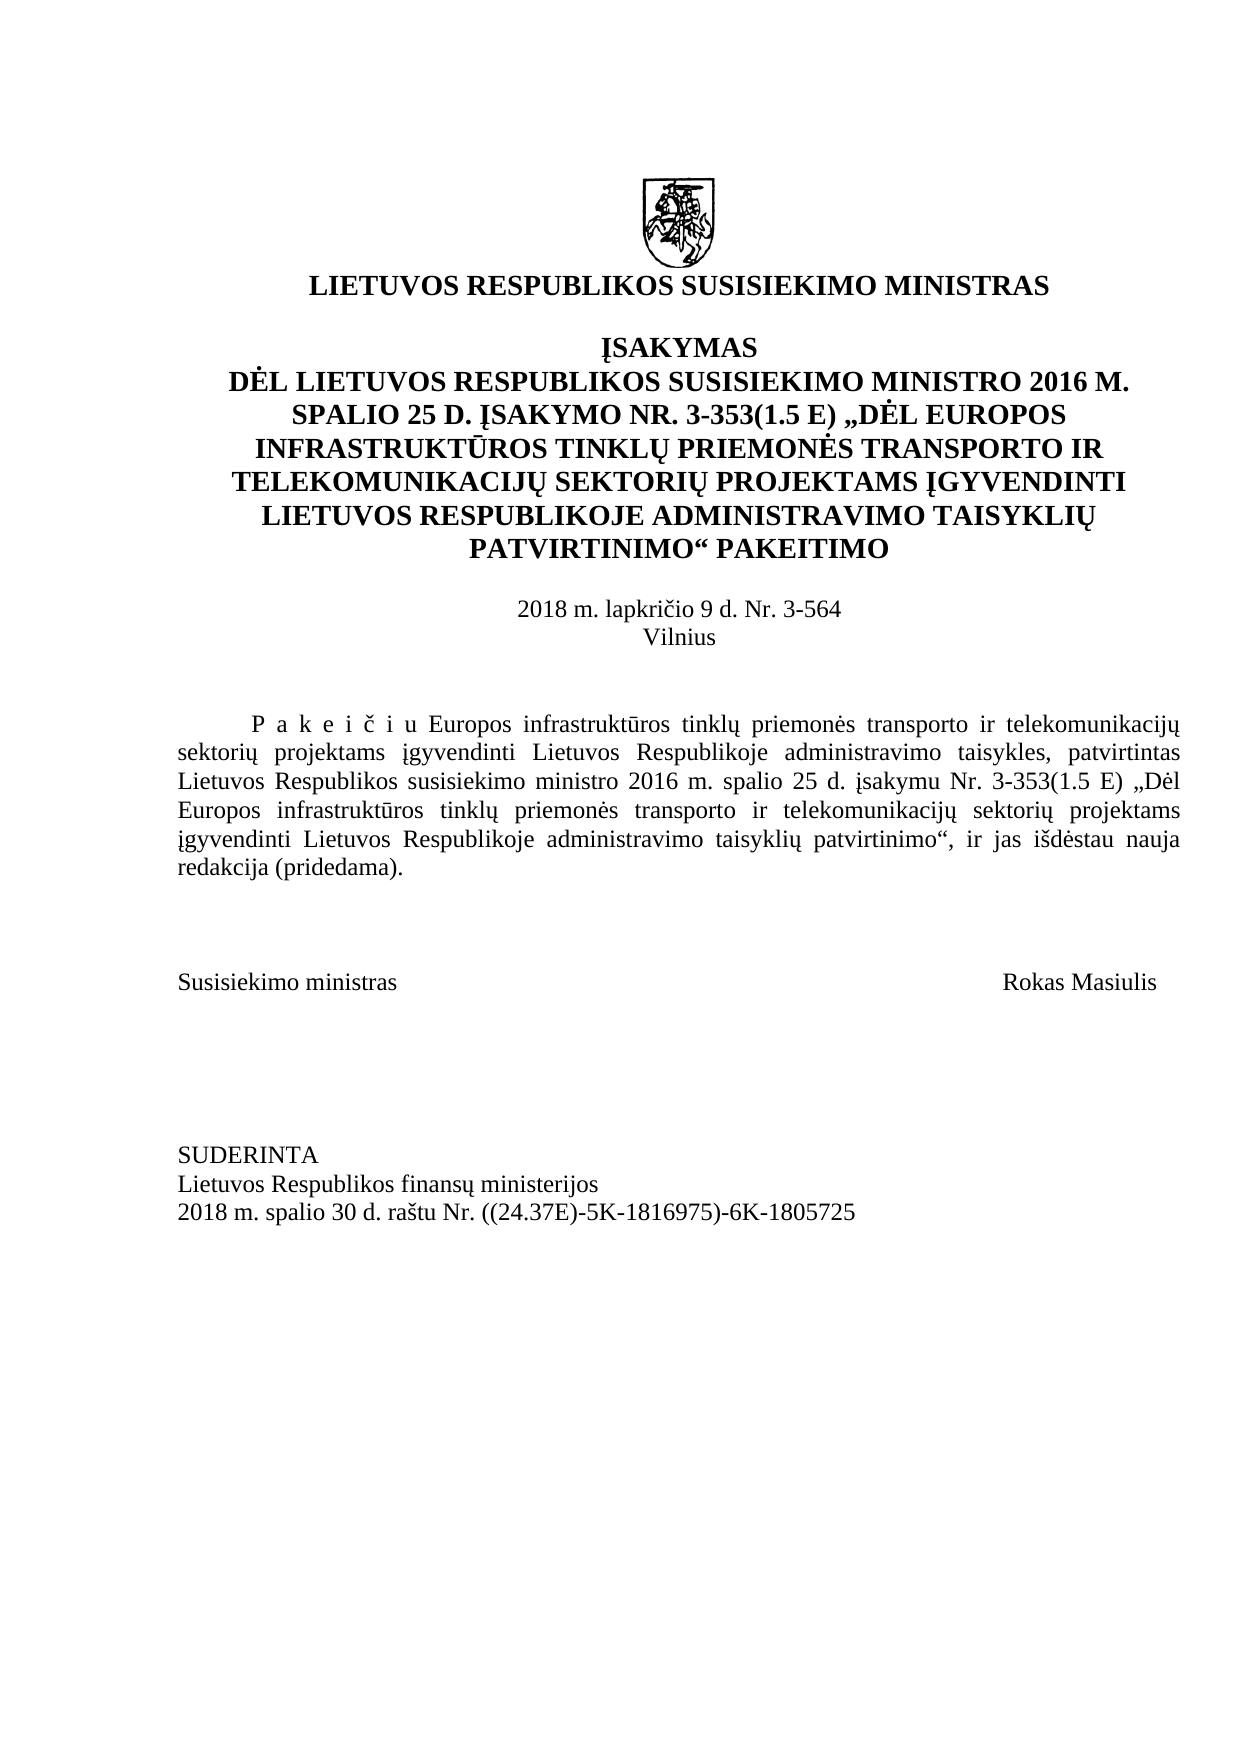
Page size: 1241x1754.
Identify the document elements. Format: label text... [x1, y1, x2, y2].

text SUDERINTA [177, 1140, 1181, 1169]
text 2018 m. lapkričio 9 d. Nr. 3-564 [177, 594, 1181, 622]
text ĮSAKYMAS [177, 330, 1181, 364]
text Vilnius [177, 622, 1181, 651]
text P a k e i č i u Europos infrastruktūros tinklų priemonės transporto ir telekomunikacijų sektorių projektams įgyvendinti Lietuvos Respublikoje administravimo taisykles, patvirtintas Lietuvos Respublikos susisiekimo ministro 2016 m. spalio 25 d. įsakymu Nr. 3-353(1.5 E) „Dėl Europos infrastruktūros tinklų priemonės transporto ir telekomunikacijų sektorių projektams įgyvendinti Lietuvos Respublikoje administravimo taisyklių patvirtinimo“, ir jas išdėstau nauja redakcija (pridedama). [177, 709, 1181, 881]
text Susisiekimo ministras Rokas Masiulis [177, 967, 1181, 996]
text DĖL LIETUVOS RESPUBLIKOS SUSISIEKIMO MINISTRO 2016 M. SPALIO 25 D. ĮSAKYMO NR. 3-353(1.5 E) „DĖL EUROPOS INFRASTRUKTŪROS TINKLŲ PRIEMONĖS TRANSPORTO IR TELEKOMUNIKACIJŲ SEKTORIŲ PROJEKTAMS ĮGYVENDINTI LIETUVOS RESPUBLIKOJE ADMINISTRAVIMO TAISYKLIŲ PATVIRTINIMO“ PAKEITIMO [177, 364, 1181, 565]
text Lietuvos Respublikos finansų ministerijos [177, 1169, 1181, 1197]
text LIETUVOS RESPUBLIKOS SUSISIEKIMO MINISTRAS [177, 268, 1181, 301]
text 2018 m. spalio 30 d. raštu Nr. ((24.37E)-5K-1816975)-6K-1805725 [177, 1197, 1181, 1226]
